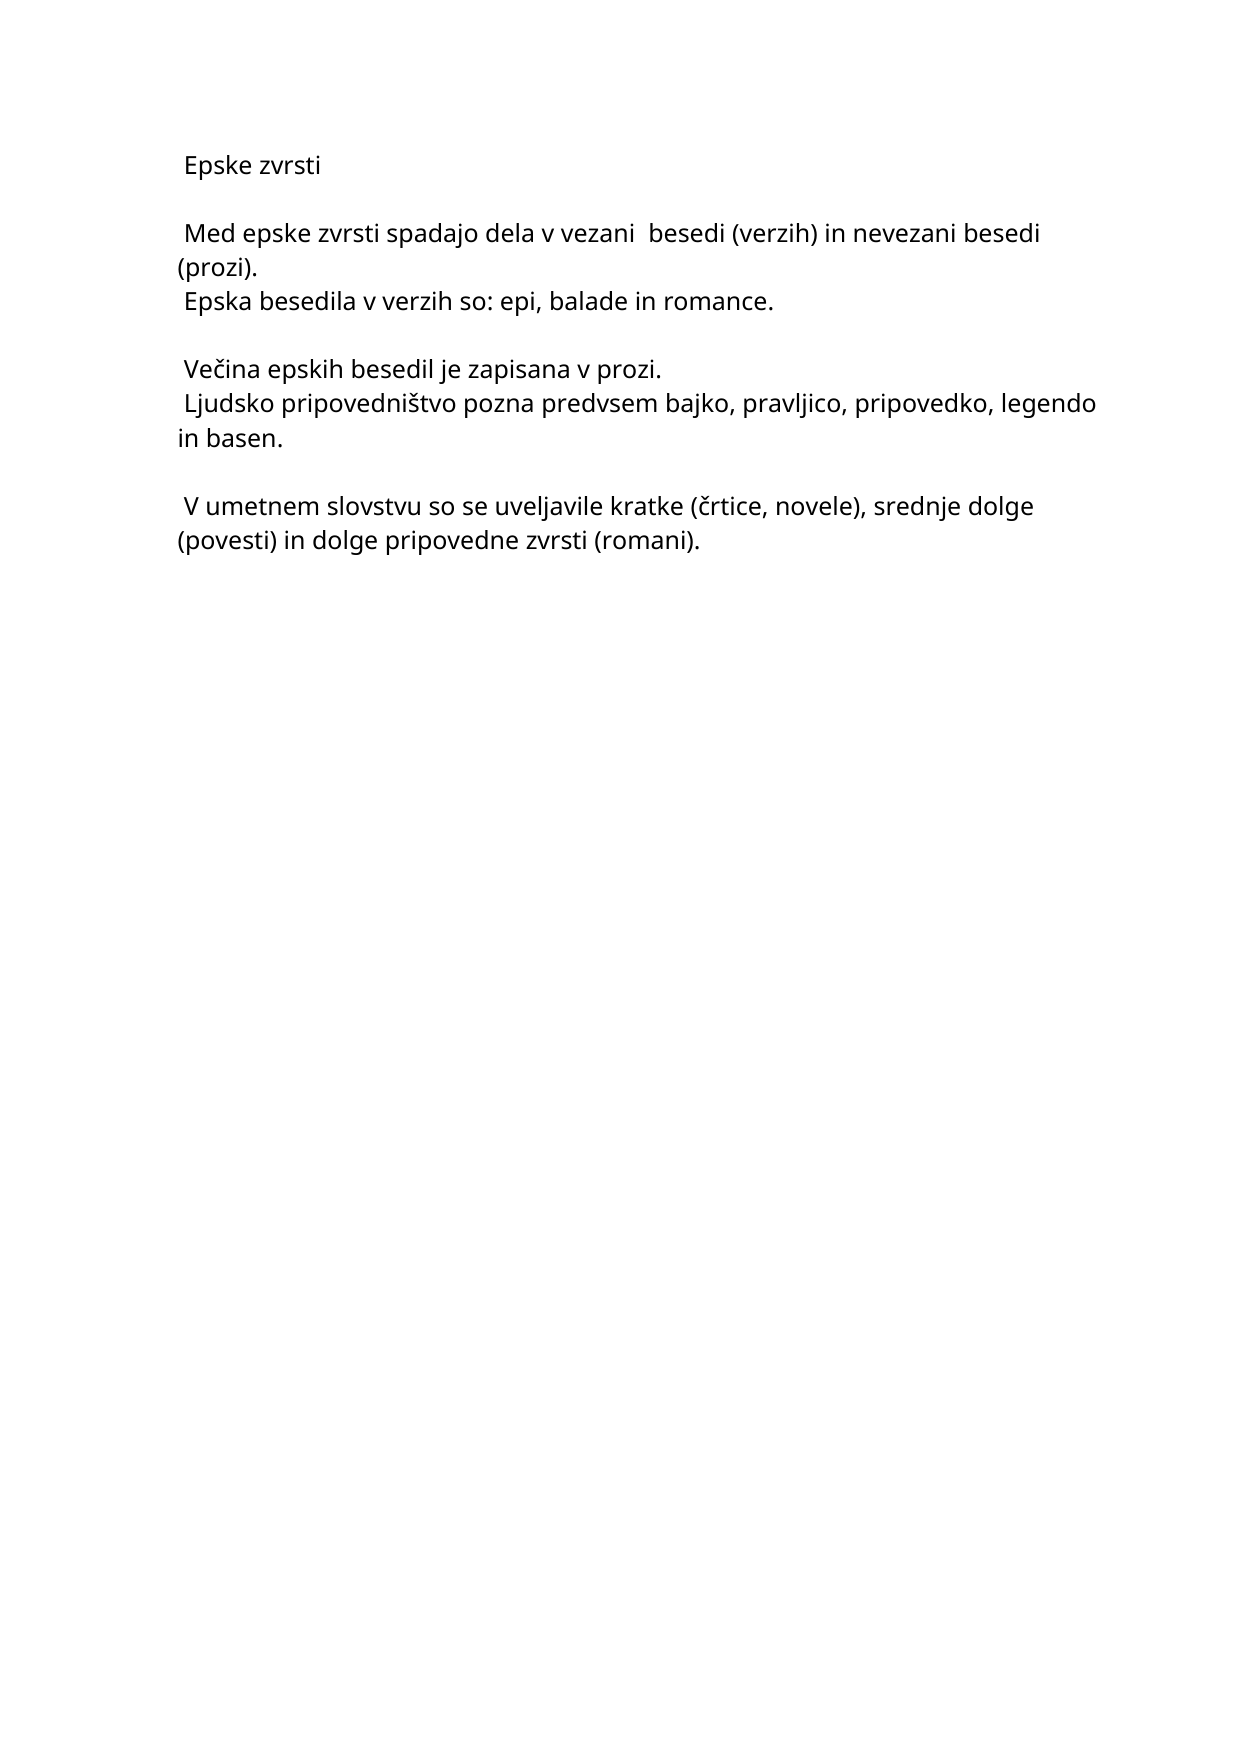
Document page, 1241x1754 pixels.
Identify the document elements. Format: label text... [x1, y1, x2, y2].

text Epska besedila v verzih so: epi, balade in romance. [177, 284, 1122, 318]
text Med epske zvrsti spadajo dela v vezani besedi (verzih) in nevezani besedi (prozi). [177, 216, 1122, 284]
text Večina epskih besedil je zapisana v prozi. [177, 352, 1122, 386]
text Ljudsko pripovedništvo pozna predvsem bajko, pravljico, pripovedko, legendo in basen. [177, 386, 1122, 454]
text V umetnem slovstvu so se uveljavile kratke (črtice, novele), srednje dolge (povesti) in dolge pripovedne zvrsti (romani). [177, 488, 1122, 556]
text Epske zvrsti [177, 148, 1122, 182]
